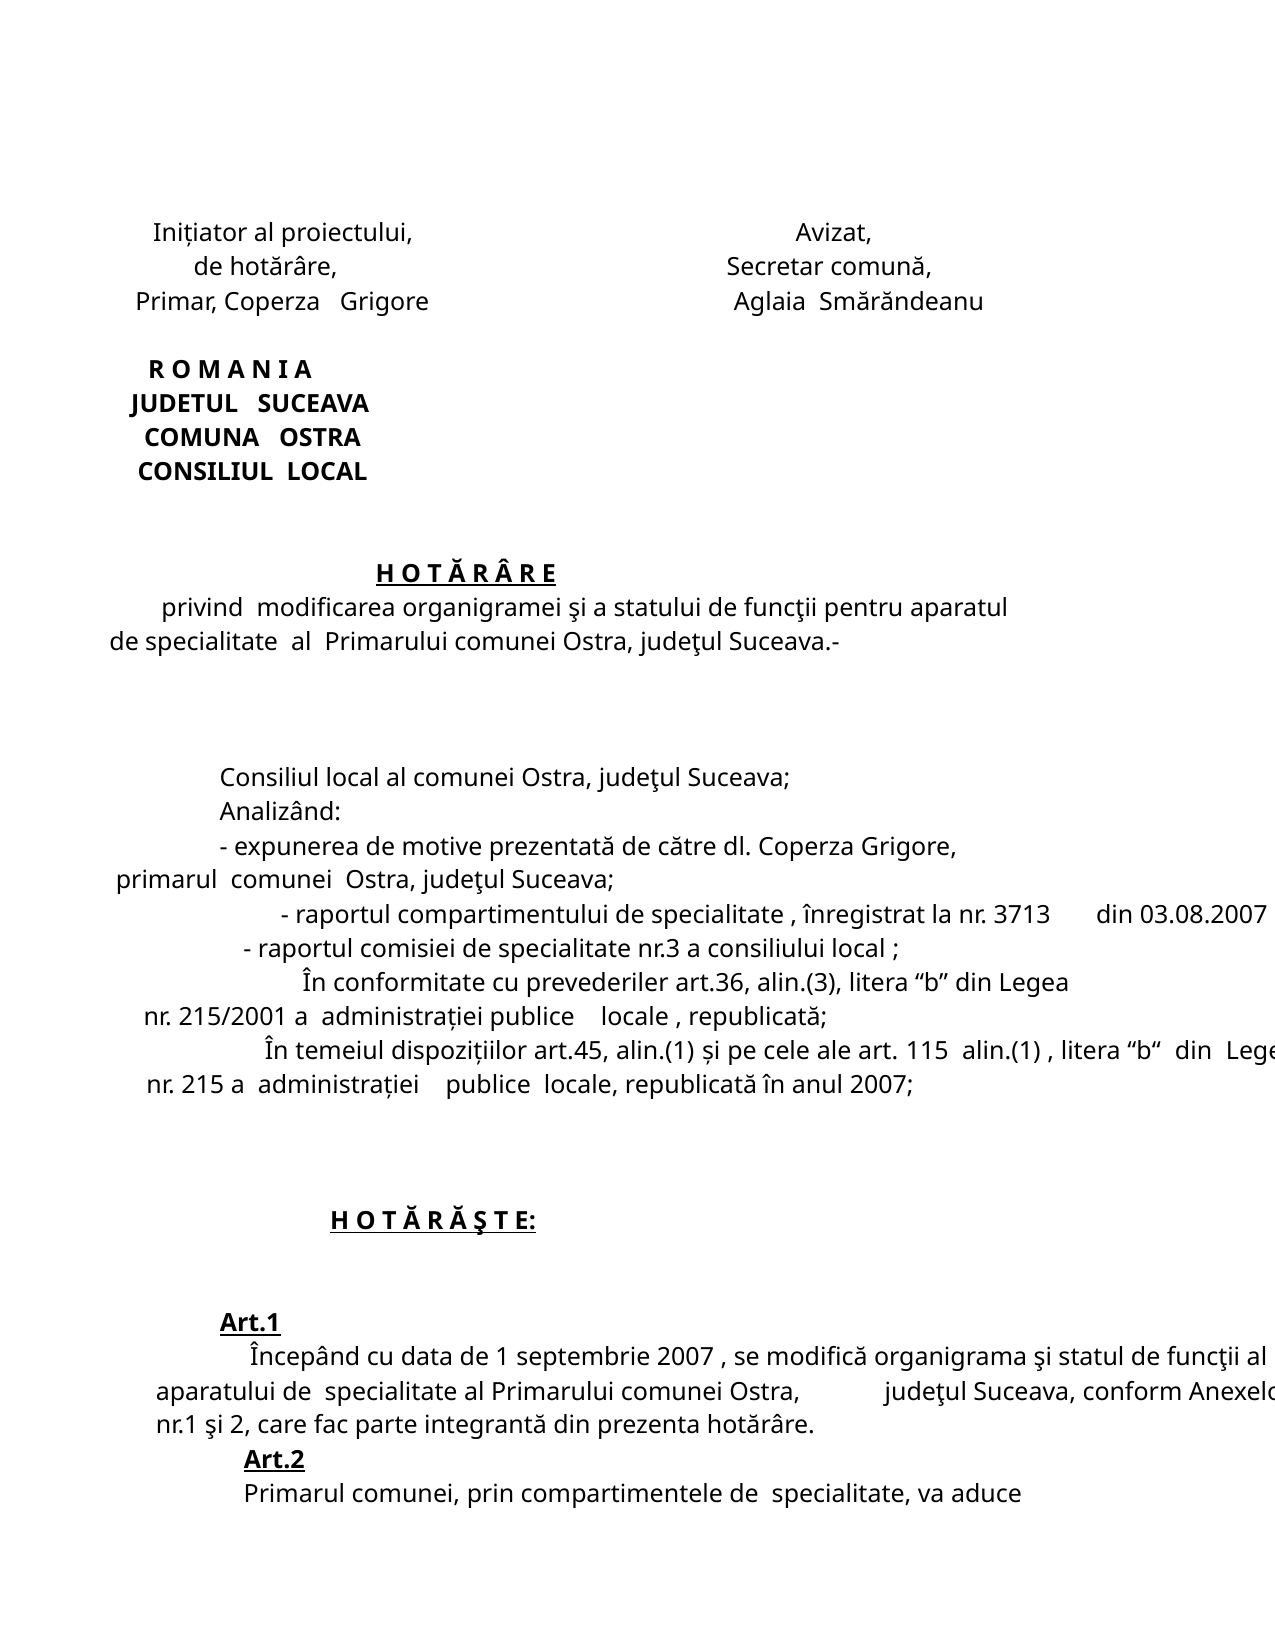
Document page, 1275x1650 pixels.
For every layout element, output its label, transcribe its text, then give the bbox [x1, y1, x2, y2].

text În conformitate cu prevederiler art.36, alin.(3), litera “b” din Legea [109, 964, 1275, 998]
text - expunerea de motive prezentată de către dl. Coperza Grigore, [44, 828, 1275, 862]
text COMUNA OSTRA [118, 419, 1157, 453]
subtitle R O M A N I A [44, 351, 1275, 385]
text Analizând: [44, 794, 1275, 828]
text - raportul comisiei de specialitate nr.3 a consiliului local ; [133, 930, 1275, 964]
text JUDETUL SUCEAVA [118, 385, 1157, 419]
text de hotărâre, Secretar comună, [44, 249, 1246, 283]
text H O T Ă R Â R E [44, 556, 1157, 590]
text Primar, Coperza Grigore Aglaia Smărăndeanu [44, 283, 1275, 317]
text Primarul comunei, prin compartimentele de specialitate, va aduce [146, 1475, 1275, 1509]
text nr. 215/2001 a administraţiei publice locale , republicată; [137, 998, 1275, 1032]
text Începând cu data de 1 septembrie 2007 , se modifică organigrama şi statul de funcţii al aparatului de specialitate al Primarului comunei Ostra, judeţul Suceava, conform Anexelor nr.1 şi 2, care fac parte integrantă din prezenta hotărâre. [146, 1339, 1275, 1441]
text primarul comunei Ostra, judeţul Suceava; [44, 862, 1275, 896]
text de specialitate al Primarului comunei Ostra, judeţul Suceava.- [44, 624, 1275, 658]
text Art.1 [44, 1305, 1275, 1339]
text H O T Ă R Ă Ş T E: [44, 1203, 1275, 1237]
text Art.2 [146, 1441, 1275, 1475]
text privind modificarea organigramei şi a statului de funcţii pentru aparatul [44, 590, 1275, 624]
text Iniţiator al proiectului, Avizat, [44, 215, 1246, 249]
text Consiliul local al comunei Ostra, judeţul Suceava; [44, 760, 1275, 794]
text În temeiul dispoziţiilor art.45, alin.(1) şi pe cele ale art. 115 alin.(1) , litera “b“ din Legea nr. 215 a administraţiei publice locale, republicată în anul 2007; [146, 1032, 1275, 1101]
subtitle CONSILIUL LOCAL [118, 453, 1157, 487]
text - raportul compartimentului de specialitate , înregistrat la nr. 3713 din 03.08.2007 ; [146, 896, 1275, 930]
